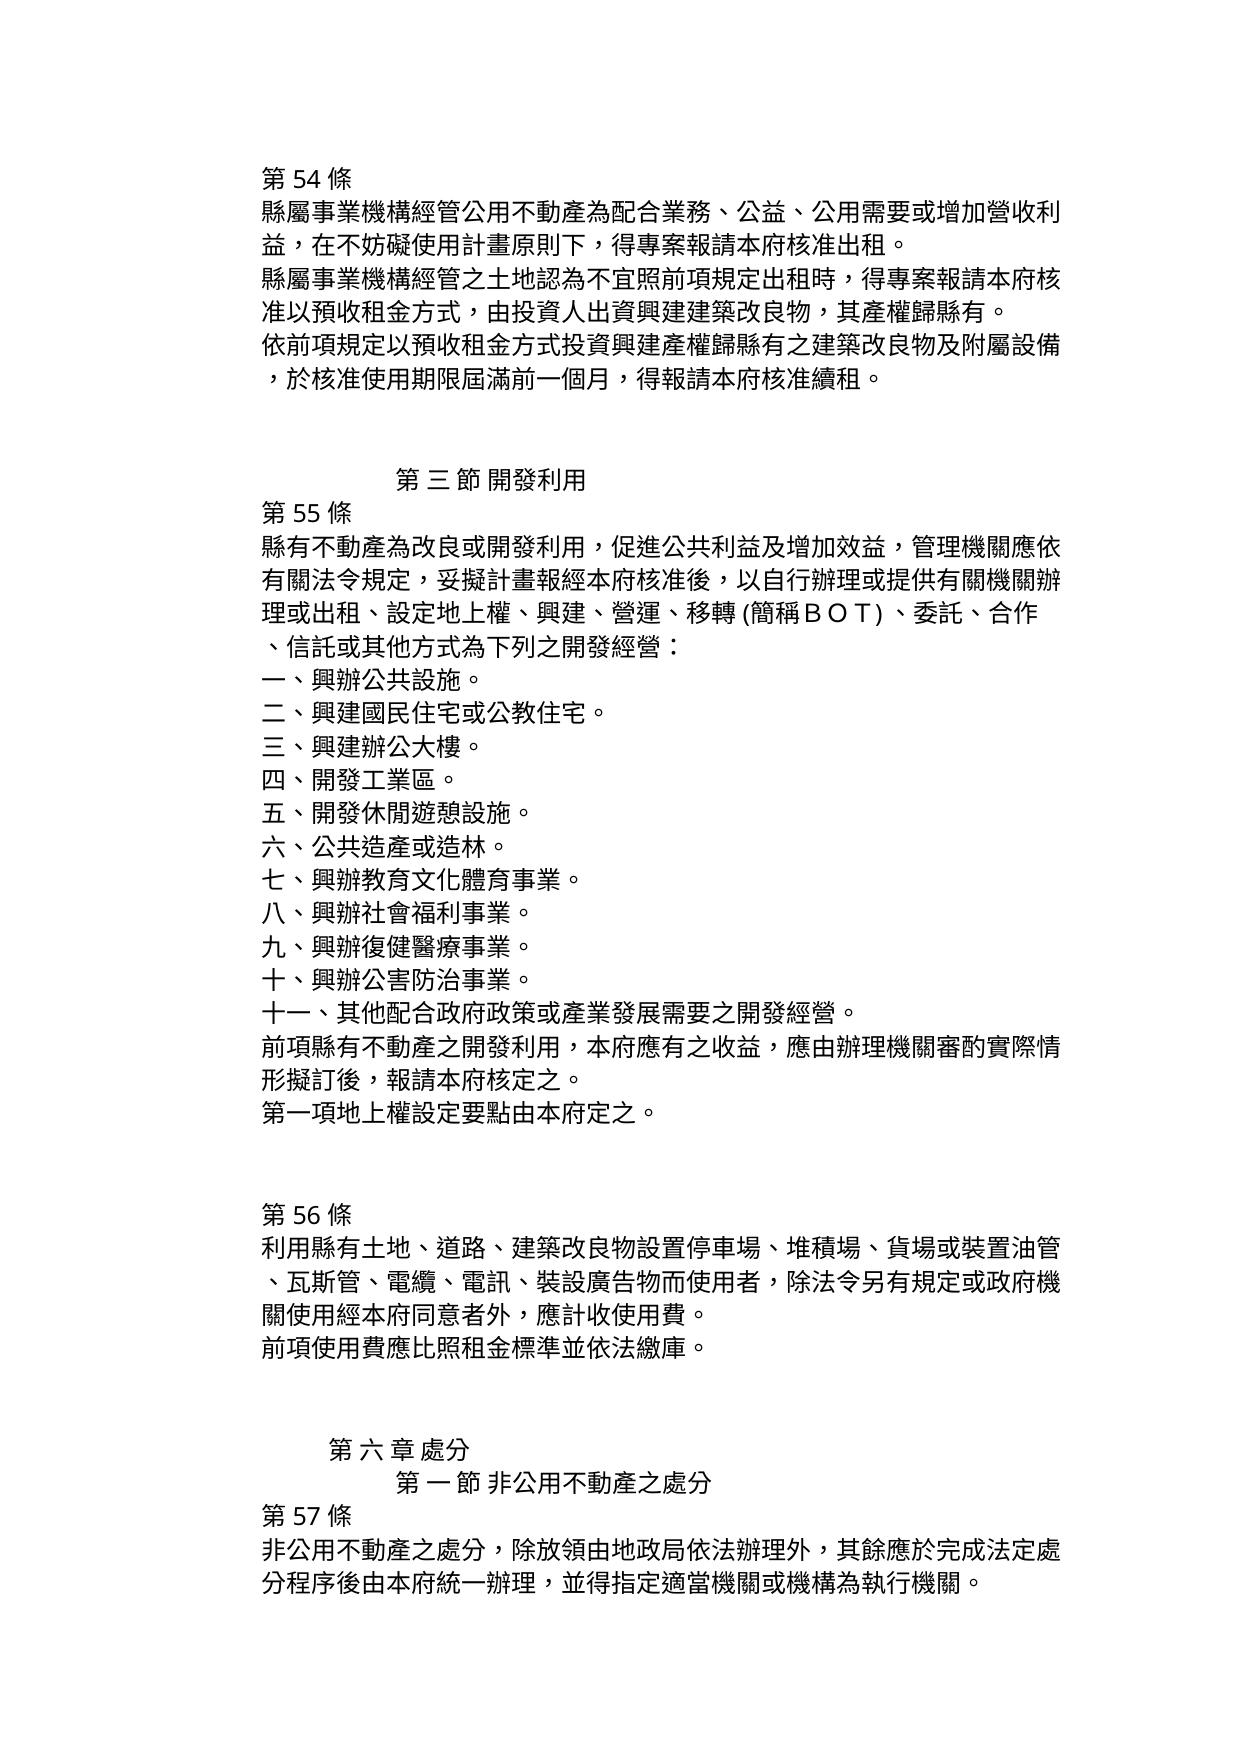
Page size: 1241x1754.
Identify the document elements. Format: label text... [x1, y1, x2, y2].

table_cell [123, 90, 262, 1664]
table_cell 第 54 條 縣屬事業機構經管公用不動產為配合業務、公益、公用需要或增加營收利 益，在不妨礙使用計畫原則下，得專案報請本府核准出租。 縣屬事業機構經管之土地認為不宜照前項規定出租時，得專案報請本府核 准以預收租金方式，由投資人出資興建建築改良物，其產權歸縣有。 依前項規定以預收租金方式投資興建產權歸縣有之建築改良物及附屬設備 ，於核准使用期限屆滿前一個月，得報請本府核准續租。 第 三 節 開發利用 第 55 條 縣有不動產為改良或開發利用，促進公共利益及增加效益，管理機關應依 有關法令規定，妥擬計畫報經本府核准後，以自行辦理或提供有關機關辦 理或出租、設定地上權、興建、營運、移轉 (簡稱ＢＯＴ) 、委託、合作 、信託或其他方式為下列之開發經營： 一、興辦公共設施。 二、興建國民住宅或公教住宅。 三、興建辦公大樓。 四、開發工業區。 五、開發休閒遊憩設施。 六、公共造產或造林。 七、興辦教育文化體育事業。 八、興辦社會福利事業。 九、興辦復健醫療事業。 十、興辦公害防治事業。 十一、其他配合政府政策或產業發展需要之開發經營。 前項縣有不動產之開發利用，本府應有之收益，應由辦理機關審酌實際情 形擬訂後，報請本府核定之。 第一項地上權設定要點由本府定之。 第 56 條 利用縣有土地、道路、建築改良物設置停車場、堆積場、貨場或裝置油管 、瓦斯管、電纜、電訊、裝設廣告物而使用者，除法令另有規定或政府機 關使用經本府同意者外，應計收使用費。 前項使用費應比照租金標準並依法繳庫。 第 六 章 處分 第 一 節 非公用不動產之處分 第 57 條 非公用不動產之處分，除放領由地政局依法辦理外，其餘應於完成法定處 分程序後由本府統一辦理，並得指定適當機關或機構為執行機關。 [262, 90, 1118, 1664]
